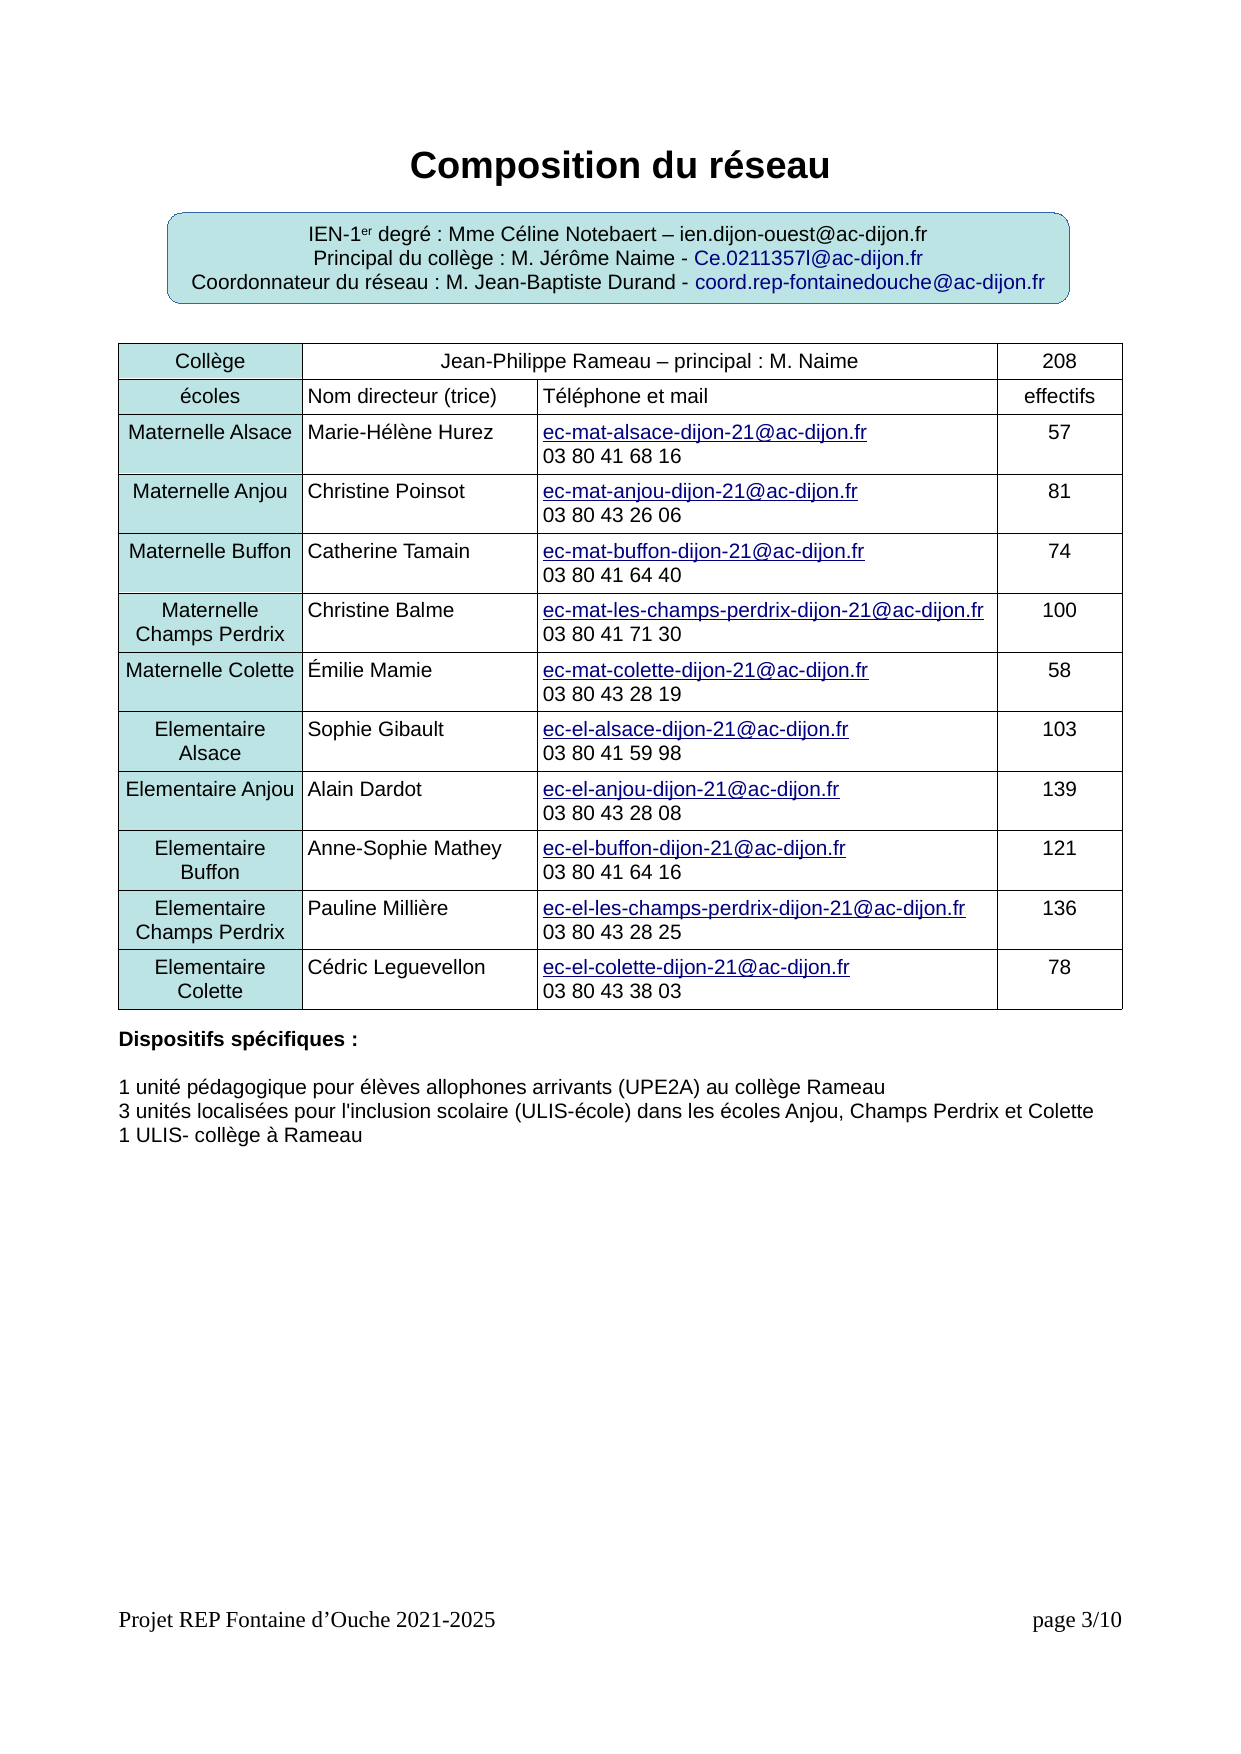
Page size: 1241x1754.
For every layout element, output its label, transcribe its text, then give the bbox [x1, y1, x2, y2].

table_cell 139 [998, 772, 1122, 830]
table_cell Elementaire Anjou [119, 772, 302, 830]
table_cell écoles [119, 380, 302, 414]
table_cell Émilie Mamie [303, 653, 537, 711]
table_cell 121 [998, 831, 1122, 890]
table_cell Elementaire Buffon [119, 831, 302, 890]
table_cell Nom directeur (trice) [303, 380, 537, 414]
table_cell 136 [998, 891, 1122, 949]
table_cell ec-mat-anjou-dijon-21@ac-dijon.fr 03 80 43 26 06 [538, 475, 997, 533]
table_cell ec-mat-les-champs-perdrix-dijon-21@ac-dijon.fr 03 80 41 71 30 [538, 594, 997, 652]
table_header 208 [998, 344, 1122, 378]
table_header Jean-Philippe Rameau – principal : M. Naime [303, 344, 997, 378]
table_cell 58 [998, 653, 1122, 711]
table_cell Maternelle Anjou [119, 475, 302, 533]
table_cell ec-el-anjou-dijon-21@ac-dijon.fr 03 80 43 28 08 [538, 772, 997, 830]
subtitle 1 ULIS- collège à Rameau [118, 1122, 1122, 1146]
table_cell Maternelle Champs Perdrix [119, 594, 302, 652]
table_cell ec-mat-colette-dijon-21@ac-dijon.fr 03 80 43 28 19 [538, 653, 997, 711]
table_cell effectifs [998, 380, 1122, 414]
table_cell ec-mat-alsace-dijon-21@ac-dijon.fr 03 80 41 68 16 [538, 415, 997, 473]
table_cell Téléphone et mail [538, 380, 997, 414]
subtitle 1 unité pédagogique pour élèves allophones arrivants (UPE2A) au collège Rameau [118, 1074, 1122, 1098]
table_cell 57 [998, 415, 1122, 473]
table_cell Elementaire Colette [119, 950, 302, 1009]
table_cell Elementaire Champs Perdrix [119, 891, 302, 949]
table_cell Elementaire Alsace [119, 712, 302, 771]
table_cell Anne-Sophie Mathey [303, 831, 537, 890]
table_cell 103 [998, 712, 1122, 771]
table_cell ec-el-colette-dijon-21@ac-dijon.fr 03 80 43 38 03 [538, 950, 997, 1009]
table_cell Christine Poinsot [303, 475, 537, 533]
subtitle Composition du réseau [118, 143, 1122, 187]
table_cell Cédric Leguevellon [303, 950, 537, 1009]
table_cell Christine Balme [303, 594, 537, 652]
table_cell ec-el-les-champs-perdrix-dijon-21@ac-dijon.fr 03 80 43 28 25 [538, 891, 997, 949]
table_cell Sophie Gibault [303, 712, 537, 771]
table_cell Maternelle Alsace [119, 415, 302, 473]
table_cell 74 [998, 534, 1122, 592]
subtitle Dispositifs spécifiques : [118, 1027, 1122, 1051]
table_cell ec-mat-buffon-dijon-21@ac-dijon.fr 03 80 41 64 40 [538, 534, 997, 592]
subtitle 3 unités localisées pour l'inclusion scolaire (ULIS-école) dans les écoles Anjou, Champs Perdrix et Colette [118, 1098, 1122, 1122]
table_cell 81 [998, 475, 1122, 533]
table_cell 78 [998, 950, 1122, 1009]
table_header Collège [119, 344, 302, 378]
table_cell Maternelle Colette [119, 653, 302, 711]
table_cell Marie-Hélène Hurez [303, 415, 537, 473]
table_cell 100 [998, 594, 1122, 652]
table_cell ec-el-buffon-dijon-21@ac-dijon.fr 03 80 41 64 16 [538, 831, 997, 890]
table_cell ec-el-alsace-dijon-21@ac-dijon.fr 03 80 41 59 98 [538, 712, 997, 771]
table_cell Maternelle Buffon [119, 534, 302, 592]
table_cell Catherine Tamain [303, 534, 537, 592]
table_cell Alain Dardot [303, 772, 537, 830]
table_cell Pauline Millière [303, 891, 537, 949]
